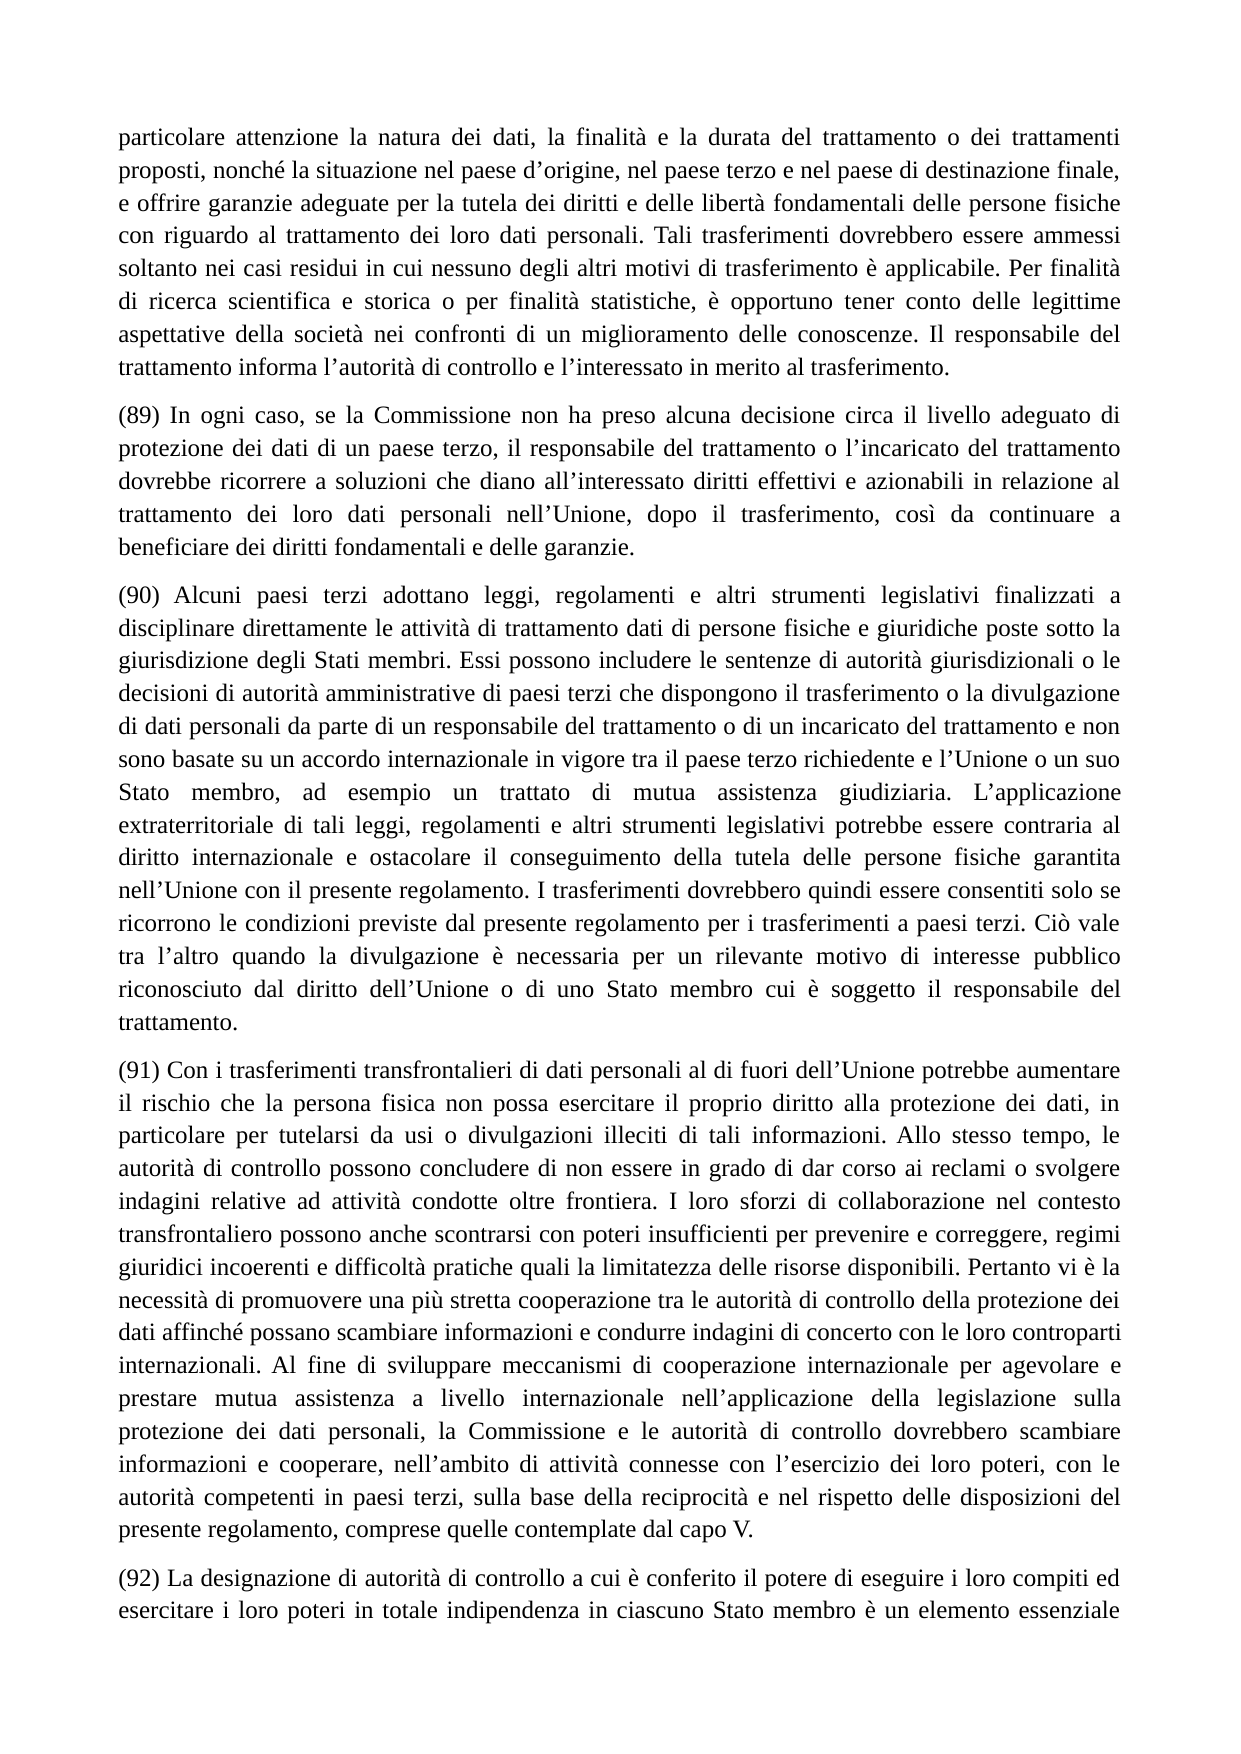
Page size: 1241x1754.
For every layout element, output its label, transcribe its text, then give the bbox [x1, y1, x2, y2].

text (92) La designazione di autorità di controllo a cui è conferito il potere di eseguire i loro compiti ed esercitare i loro poteri in totale indipendenza in ciascuno Stato membro è un elemento essenziale [118, 1559, 1122, 1624]
text (89) In ogni caso, se la Commissione non ha preso alcuna decisione circa il livello adeguato di protezione dei dati di un paese terzo, il responsabile del trattamento o l’incaricato del trattamento dovrebbe ricorrere a soluzioni che diano all’interessato diritti effettivi e azionabili in relazione al trattamento dei loro dati personali nell’Unione, dopo il trasferimento, così da continuare a beneficiare dei diritti fondamentali e delle garanzie. [118, 396, 1122, 560]
text (91) Con i trasferimenti transfrontalieri di dati personali al di fuori dell’Unione potrebbe aumentare il rischio che la persona fisica non possa esercitare il proprio diritto alla protezione dei dati, in particolare per tutelarsi da usi o divulgazioni illeciti di tali informazioni. Allo stesso tempo, le autorità di controllo possono concludere di non essere in grado di dar corso ai reclami o svolgere indagini relative ad attività condotte oltre frontiera. I loro sforzi di collaborazione nel contesto transfrontaliero possono anche scontrarsi con poteri insufficienti per prevenire e correggere, regimi giuridici incoerenti e difficoltà pratiche quali la limitatezza delle risorse disponibili. Pertanto vi è la necessità di promuovere una più stretta cooperazione tra le autorità di controllo della protezione dei dati affinché possano scambiare informazioni e condurre indagini di concerto con le loro controparti internazionali. Al fine di sviluppare meccanismi di cooperazione internazionale per agevolare e prestare mutua assistenza a livello internazionale nell’applicazione della legislazione sulla protezione dei dati personali, la Commissione e le autorità di controllo dovrebbero scambiare informazioni e cooperare, nell’ambito di attività connesse con l’esercizio dei loro poteri, con le autorità competenti in paesi terzi, sulla base della reciprocità e nel rispetto delle disposizioni del presente regolamento, comprese quelle contemplate dal capo V. [118, 1051, 1122, 1543]
text (90) Alcuni paesi terzi adottano leggi, regolamenti e altri strumenti legislativi finalizzati a disciplinare direttamente le attività di trattamento dati di persone fisiche e giuridiche poste sotto la giurisdizione degli Stati membri. Essi possono includere le sentenze di autorità giurisdizionali o le decisioni di autorità amministrative di paesi terzi che dispongono il trasferimento o la divulgazione di dati personali da parte di un responsabile del trattamento o di un incaricato del trattamento e non sono basate su un accordo internazionale in vigore tra il paese terzo richiedente e l’Unione o un suo Stato membro, ad esempio un trattato di mutua assistenza giudiziaria. L’applicazione extraterritoriale di tali leggi, regolamenti e altri strumenti legislativi potrebbe essere contraria al diritto internazionale e ostacolare il conseguimento della tutela delle persone fisiche garantita nell’Unione con il presente regolamento. I trasferimenti dovrebbero quindi essere consentiti solo se ricorrono le condizioni previste dal presente regolamento per i trasferimenti a paesi terzi. Ciò vale tra l’altro quando la divulgazione è necessaria per un rilevante motivo di interesse pubblico riconosciuto dal diritto dell’Unione o di uno Stato membro cui è soggetto il responsabile del trattamento. [118, 576, 1122, 1035]
text particolare attenzione la natura dei dati, la finalità e la durata del trattamento o dei trattamenti proposti, nonché la situazione nel paese d’origine, nel paese terzo e nel paese di destinazione finale, e offrire garanzie adeguate per la tutela dei diritti e delle libertà fondamentali delle persone fisiche con riguardo al trattamento dei loro dati personali. Tali trasferimenti dovrebbero essere ammessi soltanto nei casi residui in cui nessuno degli altri motivi di trasferimento è applicabile. Per finalità di ricerca scientifica e storica o per finalità statistiche, è opportuno tener conto delle legittime aspettative della società nei confronti di un miglioramento delle conoscenze. Il responsabile del trattamento informa l’autorità di controllo e l’interessato in merito al trasferimento. [118, 118, 1122, 381]
